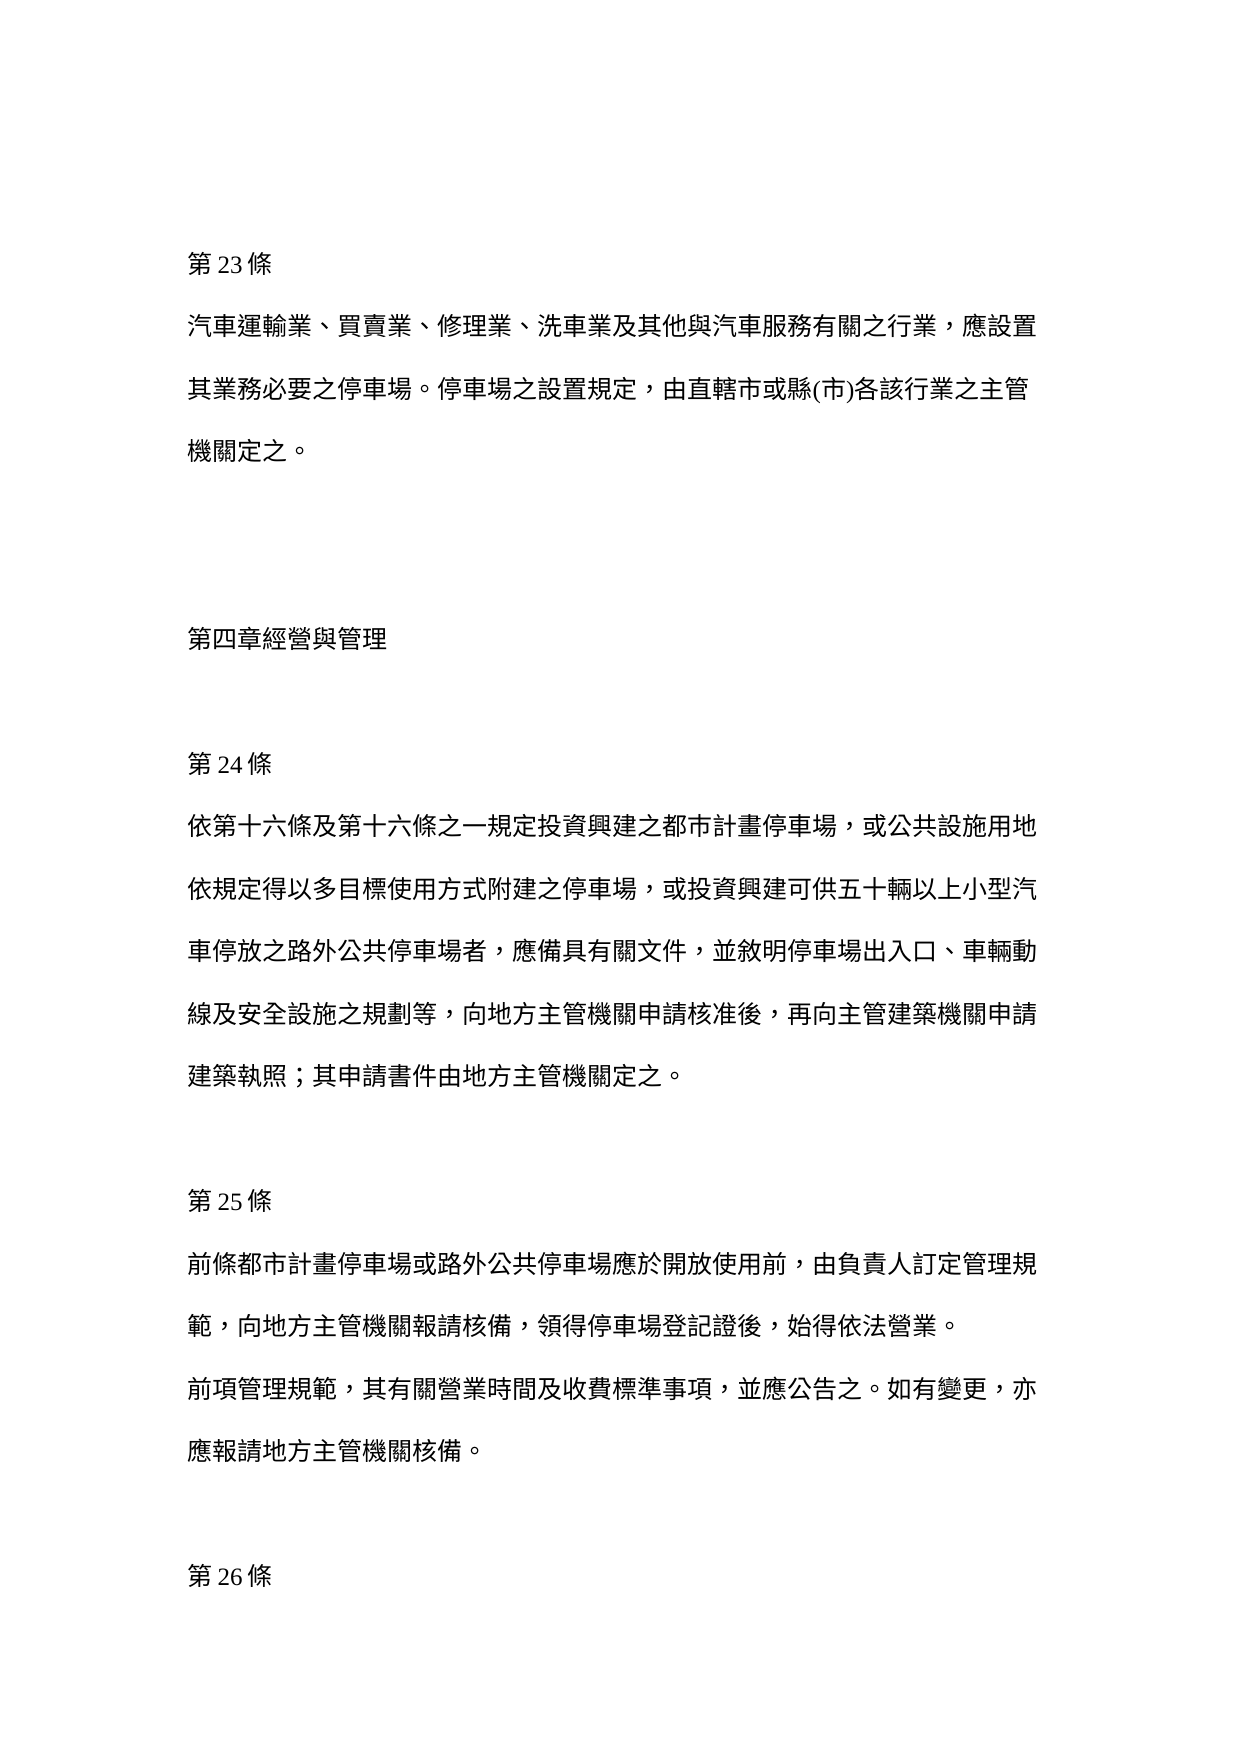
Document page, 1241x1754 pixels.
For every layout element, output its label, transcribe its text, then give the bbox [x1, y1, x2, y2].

text 汽車運輸業、買賣業、修理業、洗車業及其他與汽車服務有關之行業，應設置其業務必要之停車場。停車場之設置規定，由直轄市或縣(市)各該行業之主管機關定之。 [187, 283, 1053, 471]
text 前項管理規範，其有關營業時間及收費標準事項，並應公告之。如有變更，亦應報請地方主管機關核備。 [187, 1346, 1053, 1471]
text 第23條 [187, 221, 1053, 283]
text 第25條 [187, 1158, 1053, 1221]
text 依第十六條及第十六條之一規定投資興建之都巿計畫停車場，或公共設施用地依規定得以多目標使用方式附建之停車場，或投資興建可供五十輛以上小型汽車停放之路外公共停車場者，應備具有關文件，並敘明停車場出入口、車輛動線及安全設施之規劃等，向地方主管機關申請核准後，再向主管建築機關申請建築執照；其申請書件由地方主管機關定之。 [187, 783, 1053, 1096]
text 第26條 [187, 1533, 1053, 1596]
text 第四章經營與管理 [187, 596, 1053, 658]
text 前條都市計畫停車場或路外公共停車場應於開放使用前，由負責人訂定管理規範，向地方主管機關報請核備，領得停車場登記證後，始得依法營業。 [187, 1221, 1053, 1346]
text 第24條 [187, 721, 1053, 783]
